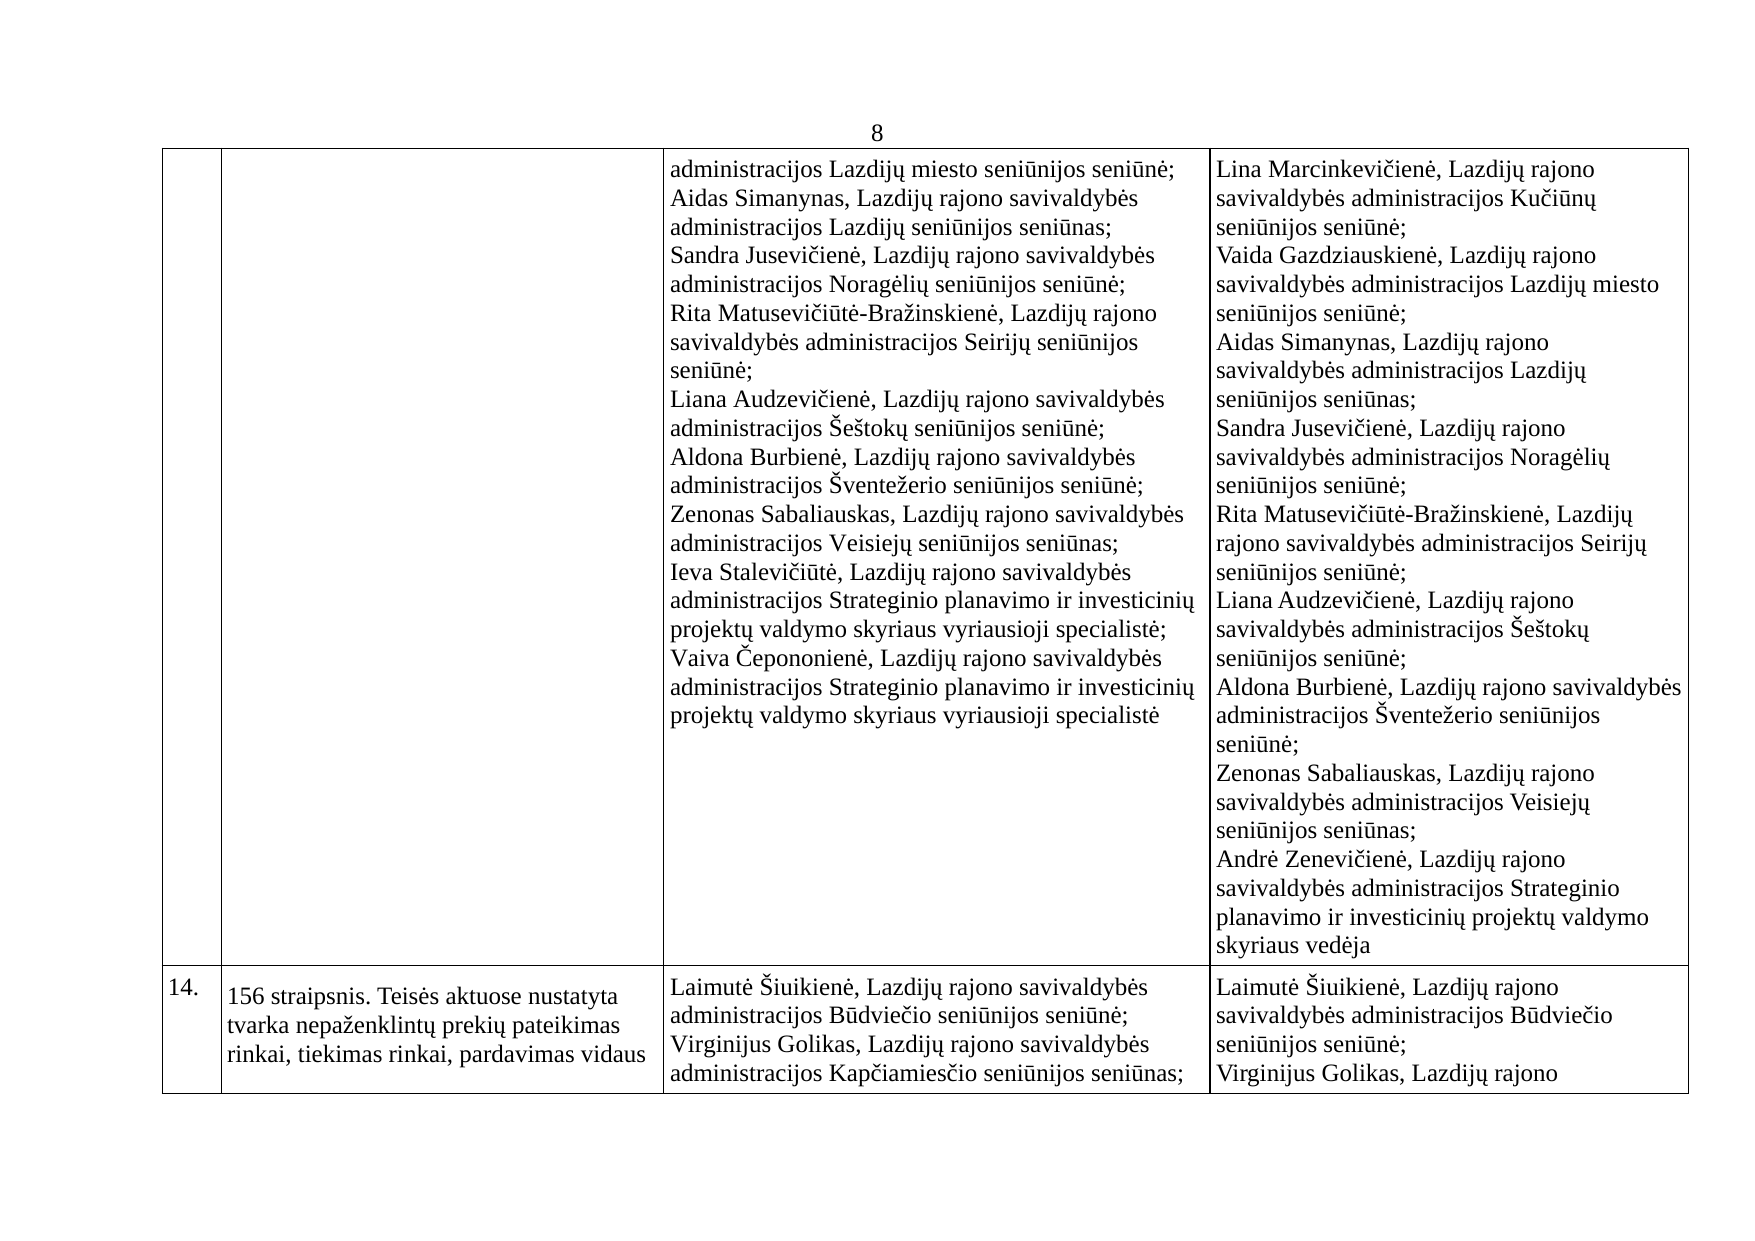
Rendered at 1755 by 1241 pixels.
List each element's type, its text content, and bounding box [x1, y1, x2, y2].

table_cell Laimutė Šiuikienė, Lazdijų rajono savivaldybės administracijos Būdviečio seniūnijos seniūnė; Virginijus Golikas, Lazdijų rajono savivaldybės administracijos Kapčiamiesčio seniūnijos seniūnas; [664, 966, 1209, 1093]
table_cell Laimutė Šiuikienė, Lazdijų rajono savivaldybės administracijos Būdviečio seniūnijos seniūnė; Virginijus Golikas, Lazdijų rajono [1211, 966, 1688, 1093]
table_cell 156 straipsnis. Teisės aktuose nustatyta tvarka nepaženklintų prekių pateikimas rinkai, tiekimas rinkai, pardavimas vidaus [222, 966, 663, 1093]
table_cell [222, 149, 663, 965]
table_cell Lina Marcinkevičienė, Lazdijų rajono savivaldybės administracijos Kučiūnų seniūnijos seniūnė; Vaida Gazdziauskienė, Lazdijų rajono savivaldybės administracijos Lazdijų miesto seniūnijos seniūnė; Aidas Simanynas, Lazdijų rajono savivaldybės administracijos Lazdijų seniūnijos seniūnas; Sandra Jusevičienė, Lazdijų rajono savivaldybės administracijos Noragėlių seniūnijos seniūnė; Rita Matusevičiūtė-Bražinskienė, Lazdijų rajono savivaldybės administracijos Seirijų seniūnijos seniūnė; Liana Audzevičienė, Lazdijų rajono savivaldybės administracijos Šeštokų seniūnijos seniūnė; Aldona Burbienė, Lazdijų rajono savivaldybės administracijos Šventežerio seniūnijos seniūnė; Zenonas Sabaliauskas, Lazdijų rajono savivaldybės administracijos Veisiejų seniūnijos seniūnas; Andrė Zenevičienė, Lazdijų rajono savivaldybės administracijos Strateginio planavimo ir investicinių projektų valdymo skyriaus vedėja [1211, 149, 1688, 965]
table_cell administracijos Lazdijų miesto seniūnijos seniūnė; Aidas Simanynas, Lazdijų rajono savivaldybės administracijos Lazdijų seniūnijos seniūnas; Sandra Jusevičienė, Lazdijų rajono savivaldybės administracijos Noragėlių seniūnijos seniūnė; Rita Matusevičiūtė-Bražinskienė, Lazdijų rajono savivaldybės administracijos Seirijų seniūnijos seniūnė; Liana Audzevičienė, Lazdijų rajono savivaldybės administracijos Šeštokų seniūnijos seniūnė; Aldona Burbienė, Lazdijų rajono savivaldybės administracijos Šventežerio seniūnijos seniūnė; Zenonas Sabaliauskas, Lazdijų rajono savivaldybės administracijos Veisiejų seniūnijos seniūnas; Ieva Stalevičiūtė, Lazdijų rajono savivaldybės administracijos Strateginio planavimo ir investicinių projektų valdymo skyriaus vyriausioji specialistė; Vaiva Čepononienė, Lazdijų rajono savivaldybės administracijos Strateginio planavimo ir investicinių projektų valdymo skyriaus vyriausioji specialistė [664, 149, 1209, 965]
table_cell [163, 149, 221, 965]
table_cell 14. [163, 966, 221, 1093]
